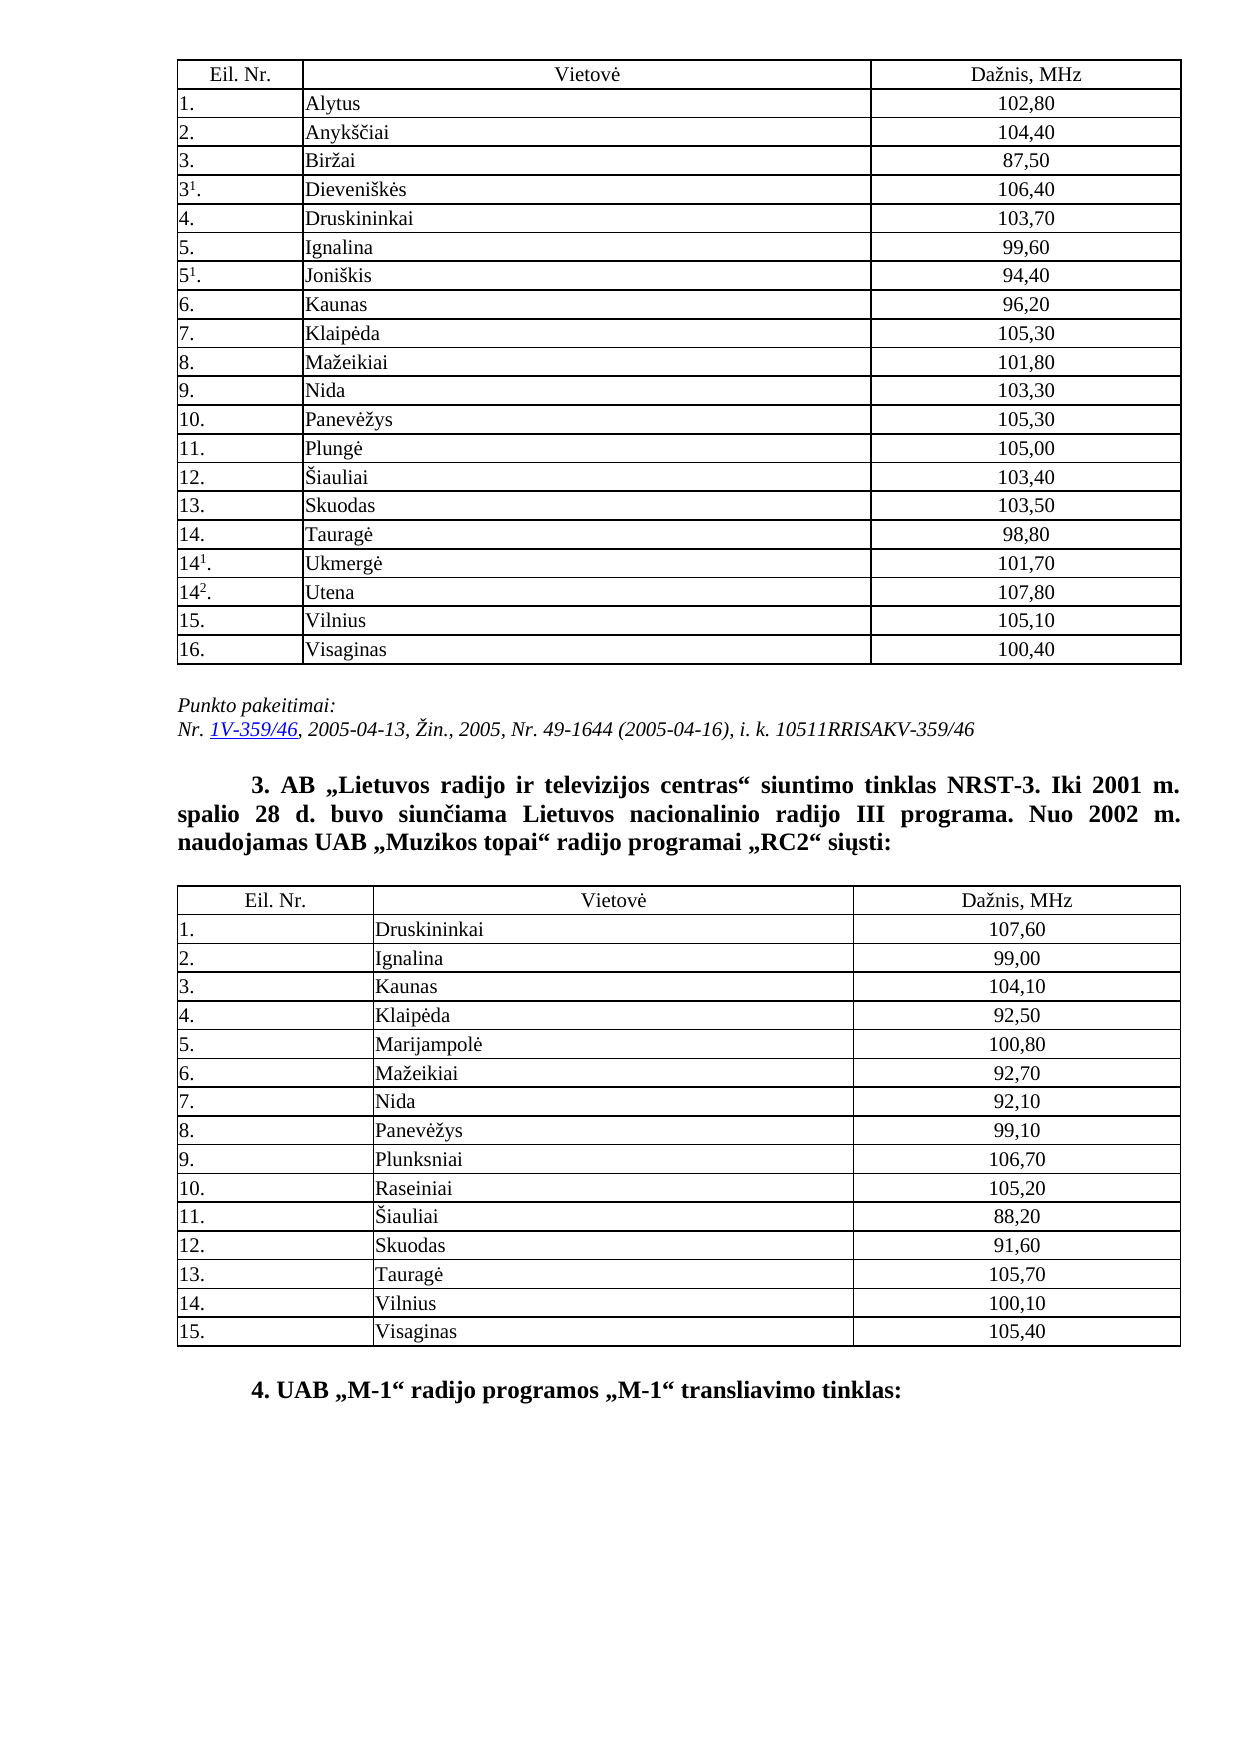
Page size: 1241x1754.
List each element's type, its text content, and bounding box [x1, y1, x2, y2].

table_cell Utena [304, 578, 870, 605]
table_cell Dieveniškės [304, 176, 870, 203]
table_cell 3. [178, 973, 373, 1000]
table_cell Skuodas [374, 1232, 853, 1259]
table_cell 2. [178, 944, 373, 971]
table_header Dažnis, MHz [872, 61, 1180, 88]
table_cell Tauragė [374, 1260, 853, 1287]
table_header Dažnis, MHz [854, 887, 1180, 914]
table_cell 107,80 [872, 578, 1180, 605]
table_cell 106,70 [854, 1145, 1180, 1172]
table_cell Alytus [304, 90, 870, 117]
table_cell Klaipėda [304, 320, 870, 347]
table_header Eil. Nr. [178, 887, 373, 914]
table_header Vietovė [374, 887, 853, 914]
table_cell 9. [178, 377, 302, 404]
table_cell 10. [178, 1174, 373, 1201]
table_cell 105,10 [872, 607, 1180, 634]
table_cell 11. [178, 435, 302, 462]
table_cell 105,70 [854, 1260, 1180, 1287]
table_cell 92,10 [854, 1088, 1180, 1115]
table_cell 5. [178, 1030, 373, 1057]
table_cell 105,30 [872, 406, 1180, 433]
table_cell 5. [178, 233, 302, 260]
table_cell 12. [178, 1232, 373, 1259]
table_cell 105,20 [854, 1174, 1180, 1201]
table_cell Kaunas [374, 973, 853, 1000]
table_cell 13. [178, 492, 302, 519]
table_cell 4. [178, 205, 302, 232]
table_cell Šiauliai [304, 463, 870, 490]
table_cell 103,30 [872, 377, 1180, 404]
table_cell 16. [178, 636, 302, 663]
table_cell 99,00 [854, 944, 1180, 971]
table_cell 2. [178, 118, 302, 145]
table_cell 92,50 [854, 1002, 1180, 1029]
table_cell 88,20 [854, 1203, 1180, 1230]
table_cell Raseiniai [374, 1174, 853, 1201]
table_cell 3. [178, 147, 302, 174]
table_cell 6. [178, 291, 302, 318]
table_cell 15. [178, 1318, 373, 1345]
table_cell 98,80 [872, 521, 1180, 548]
table_cell Panevėžys [304, 406, 870, 433]
table_cell Nida [304, 377, 870, 404]
table_cell Plungė [304, 435, 870, 462]
table_cell 104,40 [872, 118, 1180, 145]
text Nr. 1V-359/46, 2005-04-13, Žin., 2005, Nr. 49-1644 (2005-04-16), i. k. 10511RRISAKV-359/46 [177, 717, 1181, 741]
table_cell 31. [178, 176, 302, 203]
table_cell 104,10 [854, 973, 1180, 1000]
table_cell 142. [178, 578, 302, 605]
text Punkto pakeitimai: [177, 693, 1181, 717]
table_cell 10. [178, 406, 302, 433]
table_cell 9. [178, 1145, 373, 1172]
table_cell 13. [178, 1260, 373, 1287]
table_cell 105,40 [854, 1318, 1180, 1345]
table_cell Mažeikiai [374, 1059, 853, 1086]
table_cell Šiauliai [374, 1203, 853, 1230]
table_cell 94,40 [872, 262, 1180, 289]
table_cell Vilnius [374, 1289, 853, 1316]
table_cell Plunksniai [374, 1145, 853, 1172]
table_cell Visaginas [374, 1318, 853, 1345]
table_cell 1. [178, 90, 302, 117]
table_cell 8. [178, 1117, 373, 1144]
table_cell Druskininkai [304, 205, 870, 232]
table_cell 99,10 [854, 1117, 1180, 1144]
table_cell 4. [178, 1002, 373, 1029]
table_cell Druskininkai [374, 915, 853, 942]
table_cell Kaunas [304, 291, 870, 318]
table_cell Klaipėda [374, 1002, 853, 1029]
table_cell 7. [178, 1088, 373, 1115]
table_cell Ignalina [304, 233, 870, 260]
table_cell 7. [178, 320, 302, 347]
table_cell 100,10 [854, 1289, 1180, 1316]
text 4. UAB „M-1“ radijo programos „M-1“ transliavimo tinklas: [177, 1375, 1181, 1404]
table_cell 103,50 [872, 492, 1180, 519]
table_cell 91,60 [854, 1232, 1180, 1259]
table_cell Panevėžys [374, 1117, 853, 1144]
table_cell 101,70 [872, 550, 1180, 577]
table_cell 102,80 [872, 90, 1180, 117]
table_cell 103,40 [872, 463, 1180, 490]
table_cell 15. [178, 607, 302, 634]
table_cell 141. [178, 550, 302, 577]
table_cell 11. [178, 1203, 373, 1230]
table_cell 6. [178, 1059, 373, 1086]
table_cell 1. [178, 915, 373, 942]
table_cell Visaginas [304, 636, 870, 663]
table_cell Ignalina [374, 944, 853, 971]
table_cell 87,50 [872, 147, 1180, 174]
table_cell 106,40 [872, 176, 1180, 203]
table_cell 99,60 [872, 233, 1180, 260]
text 3. AB „Lietuvos radijo ir televizijos centras“ siuntimo tinklas NRST-3. Iki 2001 m. spalio 28 d. buvo siunčiama Lietuvos nacionalinio radijo III programa. Nuo 2002 m. naudojamas UAB „Muzikos topai“ radijo programai „RC2“ siųsti: [177, 770, 1181, 856]
table_cell 105,00 [872, 435, 1180, 462]
table_cell 14. [178, 521, 302, 548]
table_cell 100,80 [854, 1030, 1180, 1057]
table_cell Marijampolė [374, 1030, 853, 1057]
table_cell 92,70 [854, 1059, 1180, 1086]
table_cell 100,40 [872, 636, 1180, 663]
table_cell 103,70 [872, 205, 1180, 232]
table_header Eil. Nr. [178, 61, 302, 88]
table_cell 12. [178, 463, 302, 490]
table_cell Anykščiai [304, 118, 870, 145]
table_cell Ukmergė [304, 550, 870, 577]
table_header Vietovė [304, 61, 870, 88]
table_cell Vilnius [304, 607, 870, 634]
table_cell 107,60 [854, 915, 1180, 942]
table_cell 51. [178, 262, 302, 289]
table_cell Tauragė [304, 521, 870, 548]
table_cell Biržai [304, 147, 870, 174]
table_cell Skuodas [304, 492, 870, 519]
table_cell Nida [374, 1088, 853, 1115]
table_cell Mažeikiai [304, 348, 870, 375]
table_cell 96,20 [872, 291, 1180, 318]
table_cell 101,80 [872, 348, 1180, 375]
table_cell 8. [178, 348, 302, 375]
table_cell Joniškis [304, 262, 870, 289]
table_cell 105,30 [872, 320, 1180, 347]
table_cell 14. [178, 1289, 373, 1316]
